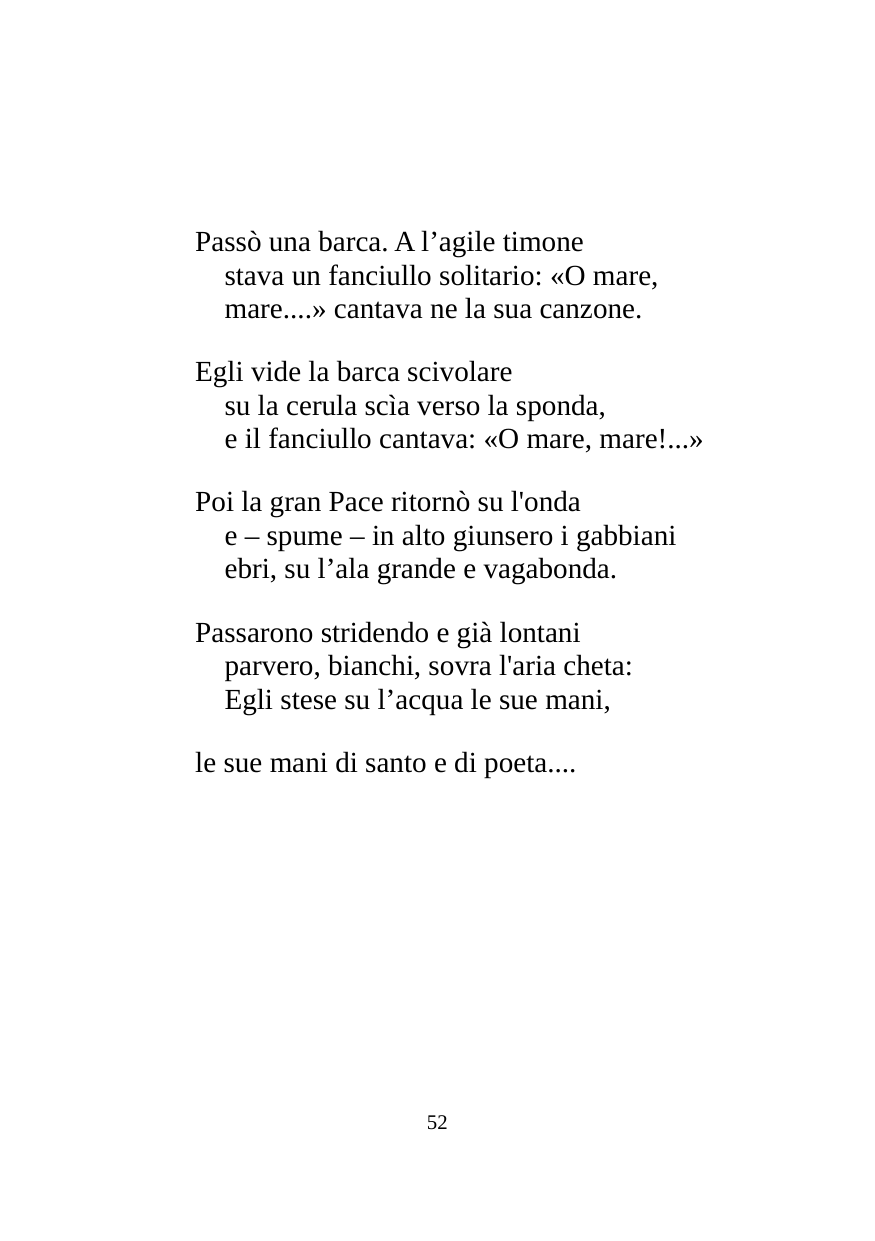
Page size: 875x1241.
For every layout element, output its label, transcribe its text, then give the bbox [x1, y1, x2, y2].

text Passò una barca. A l’agile timone stava un fanciullo solitario: «O mare, mare....» cantava ne la sua canzone. [195, 224, 768, 325]
text Egli vide la barca scivolare su la cerula scìa verso la sponda, e il fanciullo cantava: «O mare, mare!...» [195, 354, 768, 455]
text Poi la gran Pace ritornò su l'onda e – spume – in alto giunsero i gabbiani ebri, su l’ala grande e vagabonda. [195, 484, 768, 585]
text Passarono stridendo e già lontani parvero, bianchi, sovra l'aria cheta: Egli stese su l’acqua le sue mani, [195, 615, 768, 715]
text le sue mani di santo e di poeta.... [195, 745, 768, 778]
